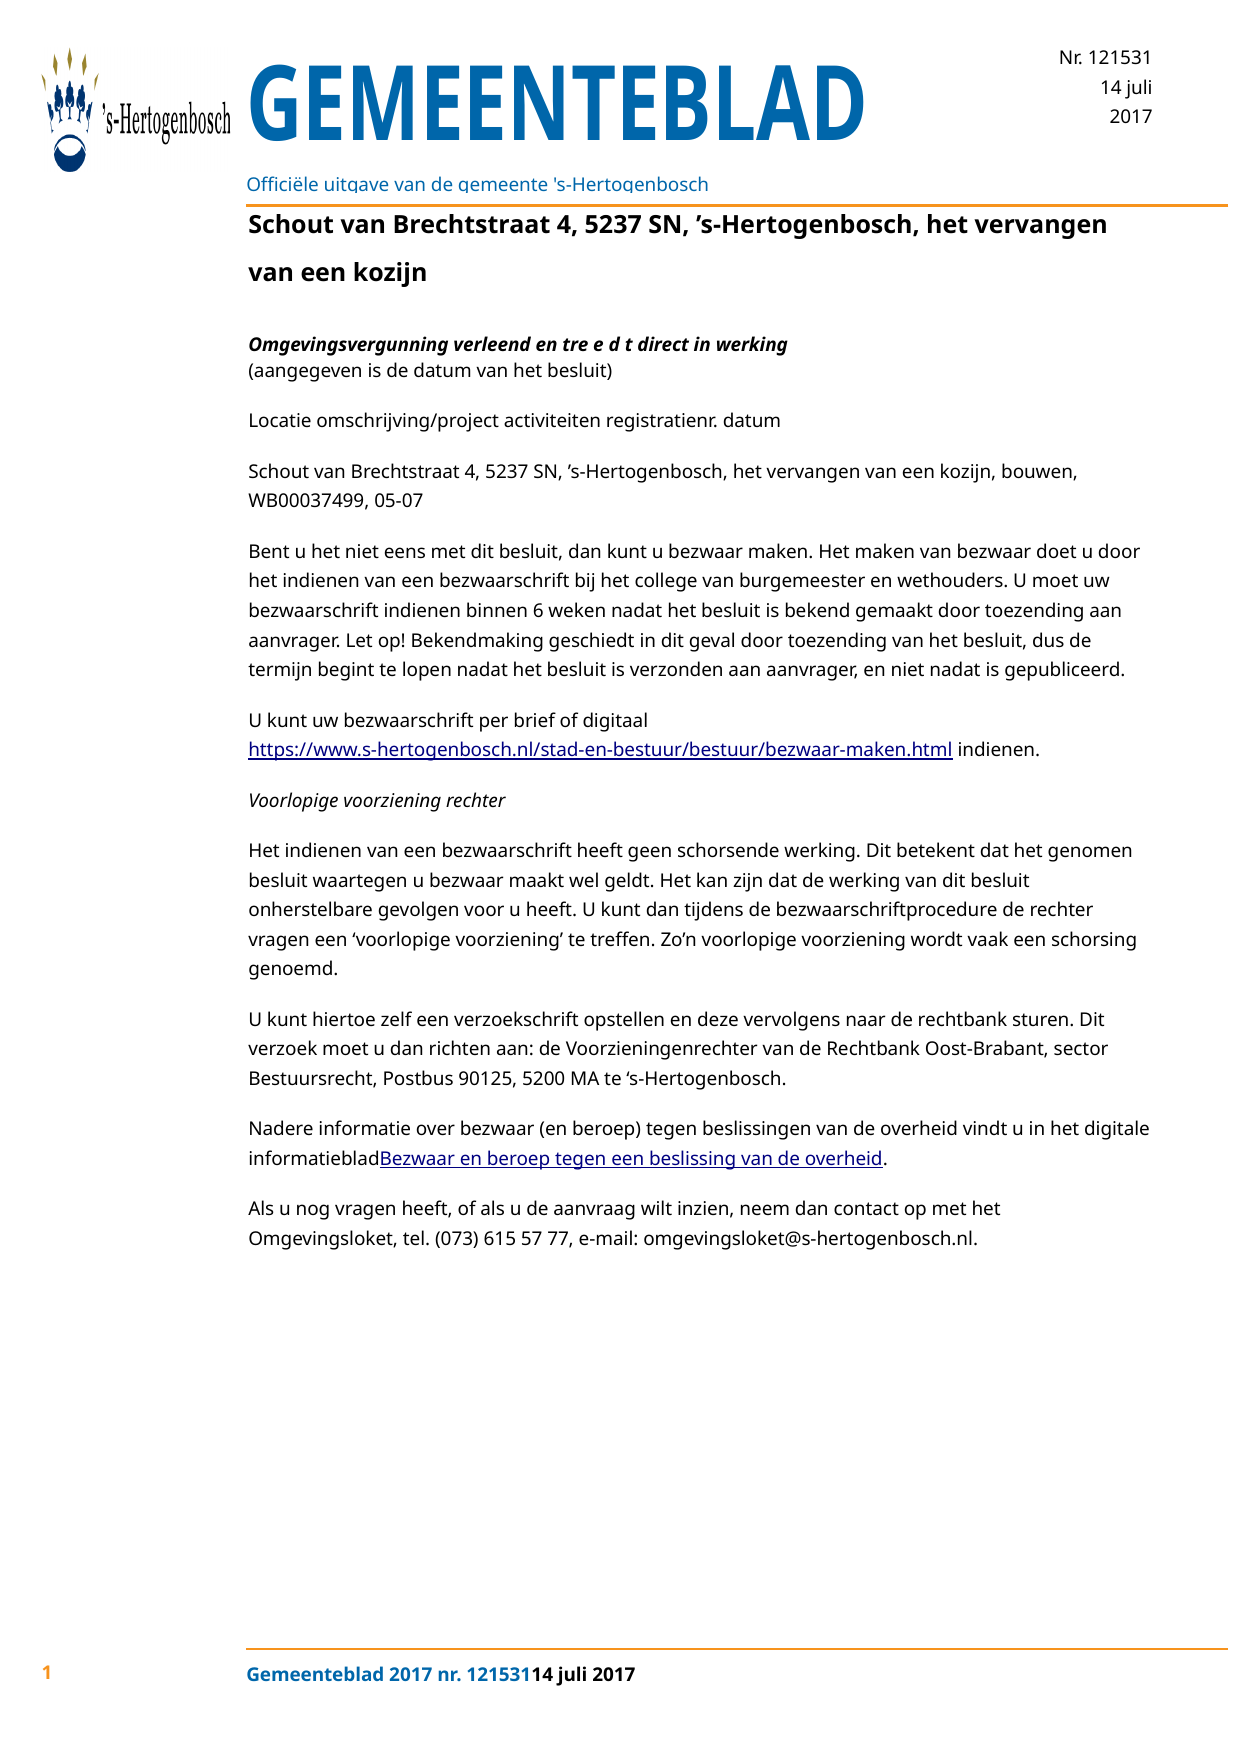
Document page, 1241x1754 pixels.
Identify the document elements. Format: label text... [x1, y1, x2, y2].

text U kunt uw bezwaarschrift per brief of digitaal https://www.s-hertogenbosch.nl/stad-en-bestuur/bestuur/bezwaar-maken.html indienen. [248, 707, 1152, 762]
text Als u nog vragen heeft, of als u de aanvraag wilt inzien, neem dan contact op met het Omgevingsloket, tel. (073) 615 57 77, e-mail: omgevingsloket@s-hertogenbosch.nl. [248, 1196, 1152, 1251]
text Locatie omschrijving/project activiteiten registratienr. datum [248, 408, 1152, 433]
text Schout van Brechtstraat 4, 5237 SN, ’s-Hertogenbosch, het vervangen van een kozijn [248, 207, 1152, 288]
text Omgevingsvergunning verleend en tre e d t direct in werking [248, 331, 1152, 357]
text Bent u het niet eens met dit besluit, dan kunt u bezwaar maken. Het maken van bezwaar doet u door het indienen van een bezwaarschrift bij het college van burgemeester en wethouders. U moet uw bezwaarschrift indienen binnen 6 weken nadat het besluit is bekend gemaakt door toezending aan aanvrager. Let op! Bekendmaking geschiedt in dit geval door toezending van het besluit, dus de termijn begint te lopen nadat het besluit is verzonden aan aanvrager, en niet nadat is gepubliceerd. [248, 538, 1152, 682]
text U kunt hiertoe zelf een verzoekschrift opstellen en deze vervolgens naar de rechtbank sturen. Dit verzoek moet u dan richten aan: de Voorzieningenrechter van de Rechtbank Oost-Brabant, sector Bestuursrecht, Postbus 90125, 5200 MA te ‘s-Hertogenbosch. [248, 1006, 1152, 1091]
text Nadere informatie over bezwaar (en beroep) tegen beslissingen van de overheid vindt u in het digitale informatiebladBezwaar en beroep tegen een beslissing van de overheid. [248, 1116, 1152, 1171]
picture [41, 47, 231, 172]
text Schout van Brechtstraat 4, 5237 SN, ’s-Hertogenbosch, het vervangen van een kozijn, bouwen, WB00037499, 05-07 [248, 458, 1152, 513]
text Voorlopige voorziening rechter [248, 787, 1152, 812]
text (aangegeven is de datum van het besluit) [248, 357, 1152, 383]
text Het indienen van een bezwaarschrift heeft geen schorsende werking. Dit betekent dat het genomen besluit waartegen u bezwaar maakt wel geldt. Het kan zijn dat de werking van dit besluit onherstelbare gevolgen voor u heeft. U kunt dan tijdens de bezwaarschriftprocedure de rechter vragen een ‘voorlopige voorziening’ te treffen. Zo’n voorlopige voorziening wordt vaak een schorsing genoemd. [248, 837, 1152, 981]
